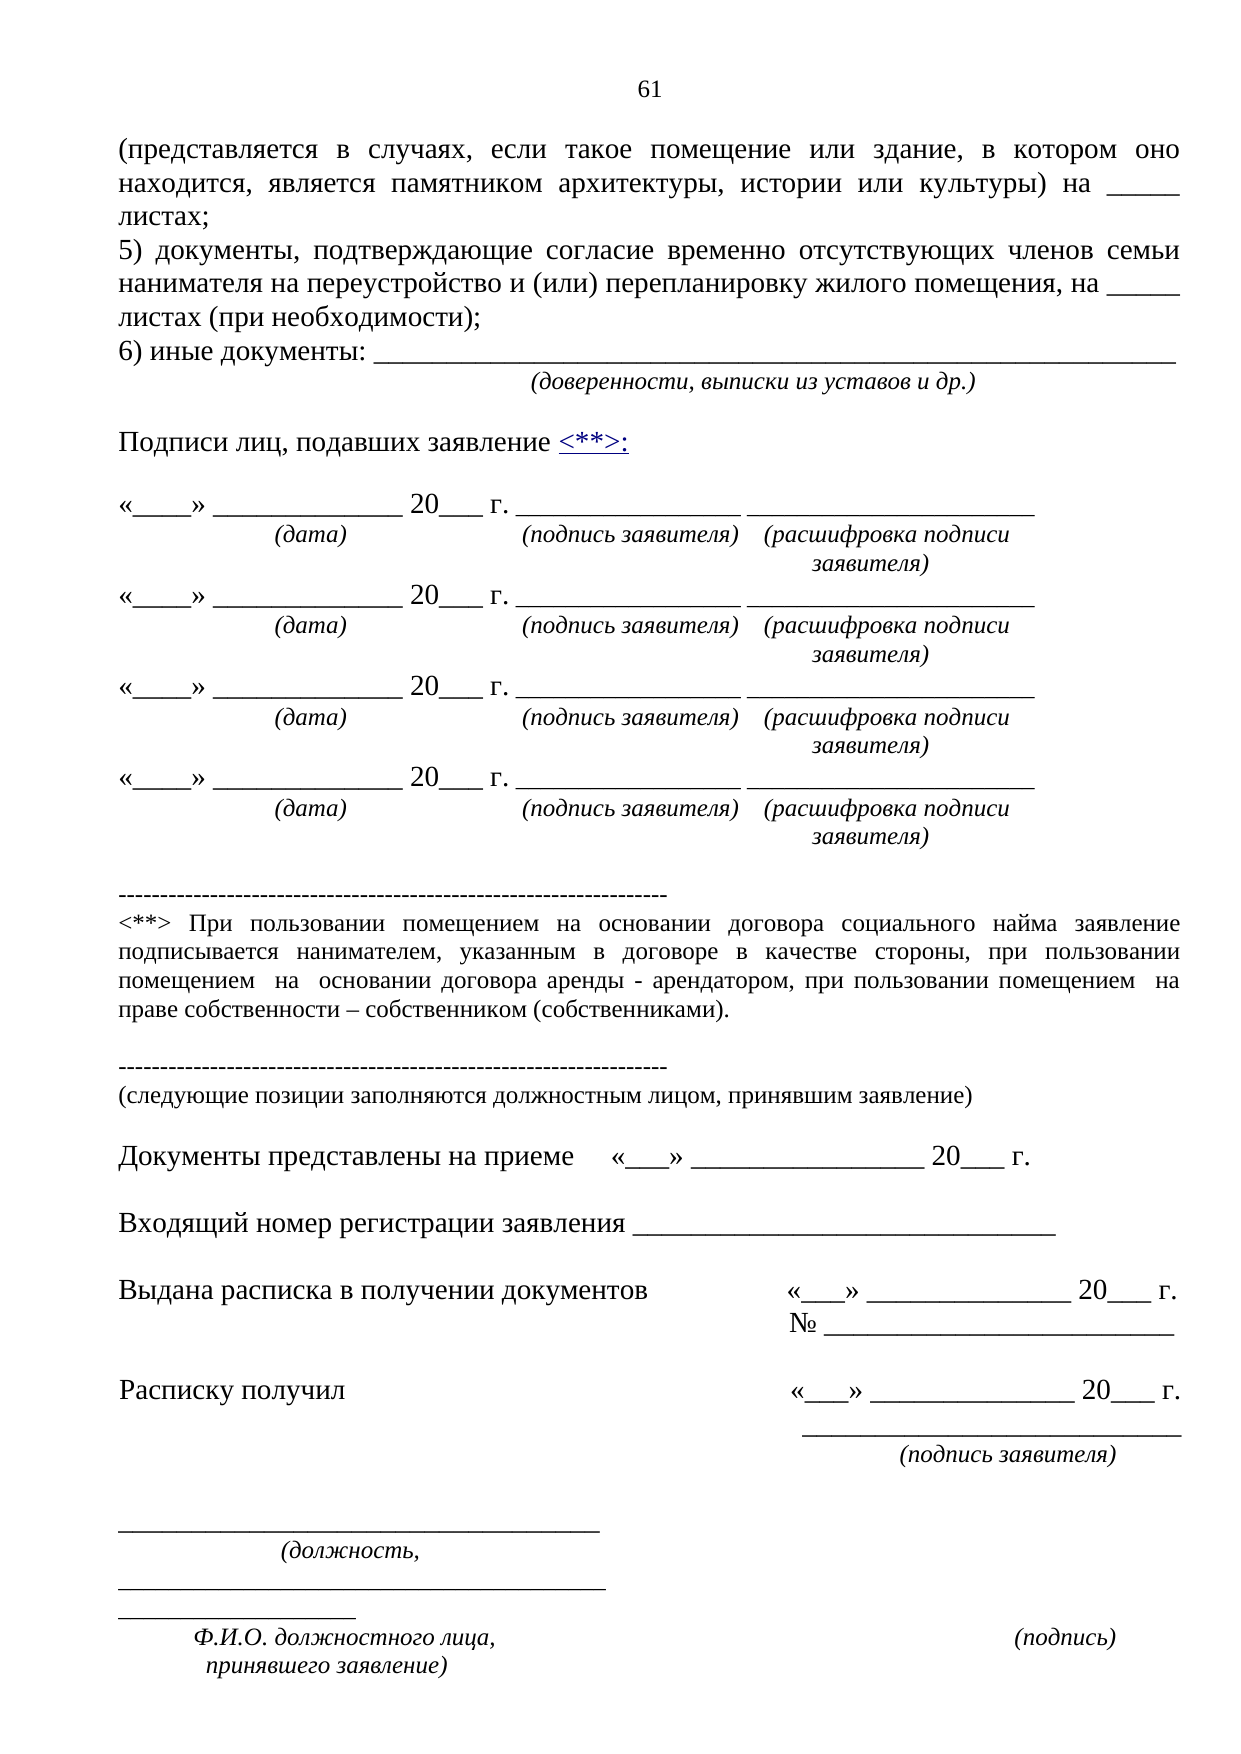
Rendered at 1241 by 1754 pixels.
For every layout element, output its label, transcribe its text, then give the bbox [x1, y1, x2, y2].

text (представляется в случаях, если такое помещение или здание, в котором оно находится, является памятником архитектуры, истории или культуры) на _____ листах; [118, 131, 1181, 232]
text «____» _____________ 20___ г. __________________ _______________________ [118, 486, 1181, 519]
text «____» _____________ 20___ г. __________________ _______________________ [118, 759, 1181, 793]
text ------------------------------------------------------------------ [118, 879, 1181, 908]
text заявителя) [118, 548, 1181, 577]
text _________________________________ [118, 1502, 1181, 1535]
text заявителя) [118, 730, 1181, 759]
text 6) иные документы: _______________________________________________________ [118, 333, 1181, 366]
text Документы представлены на приеме «___» ________________ 20___ г. [118, 1138, 1181, 1171]
text Выдана расписка в получении документов «___» ______________ 20___ г. [118, 1272, 1181, 1305]
text № ________________________ [118, 1305, 1181, 1339]
text (доверенности, выписки из уставов и др.) [118, 366, 1181, 395]
text (следующие позиции заполняются должностным лицом, принявшим заявление) [118, 1080, 1181, 1109]
text заявителя) [118, 821, 1181, 850]
text (дата) (подпись заявителя) (расшифровка подписи [118, 519, 1181, 548]
text ------------------------------------------------------------------ [118, 1051, 1181, 1080]
text (подпись заявителя) [118, 1439, 1181, 1468]
text Расписку получил «___» ______________ 20___ г. __________________________ [118, 1372, 1181, 1439]
text заявителя) [118, 639, 1181, 668]
text (дата) (подпись заявителя) (расшифровка подписи [118, 702, 1181, 730]
text принявшего заявление) [118, 1650, 1181, 1679]
text Подписи лиц, подавших заявление <**>: [118, 424, 1181, 457]
text _______________________________________ ___________________ [118, 1564, 1181, 1622]
text (должность, [118, 1535, 1181, 1564]
text (дата) (подпись заявителя) (расшифровка подписи [118, 611, 1181, 639]
text «____» _____________ 20___ г. __________________ _______________________ [118, 577, 1181, 611]
text 5) документы, подтверждающие согласие временно отсутствующих членов семьи нанимателя на переустройство и (или) перепланировку жилого помещения, на _____ листах (при необходимости); [118, 232, 1181, 333]
text Ф.И.О. должностного лица, (подпись) [118, 1622, 1181, 1650]
text <**> При пользовании помещением на основании договора социального найма заявление подписывается нанимателем, указанным в договоре в качестве стороны, при пользовании помещением на основании договора аренды - арендатором, при пользовании помещением на праве собственности – собственником (собственниками). [118, 908, 1181, 1023]
text «____» _____________ 20___ г. __________________ _______________________ [118, 668, 1181, 702]
text (дата) (подпись заявителя) (расшифровка подписи [118, 793, 1181, 821]
text Входящий номер регистрации заявления _____________________________ [118, 1205, 1181, 1238]
